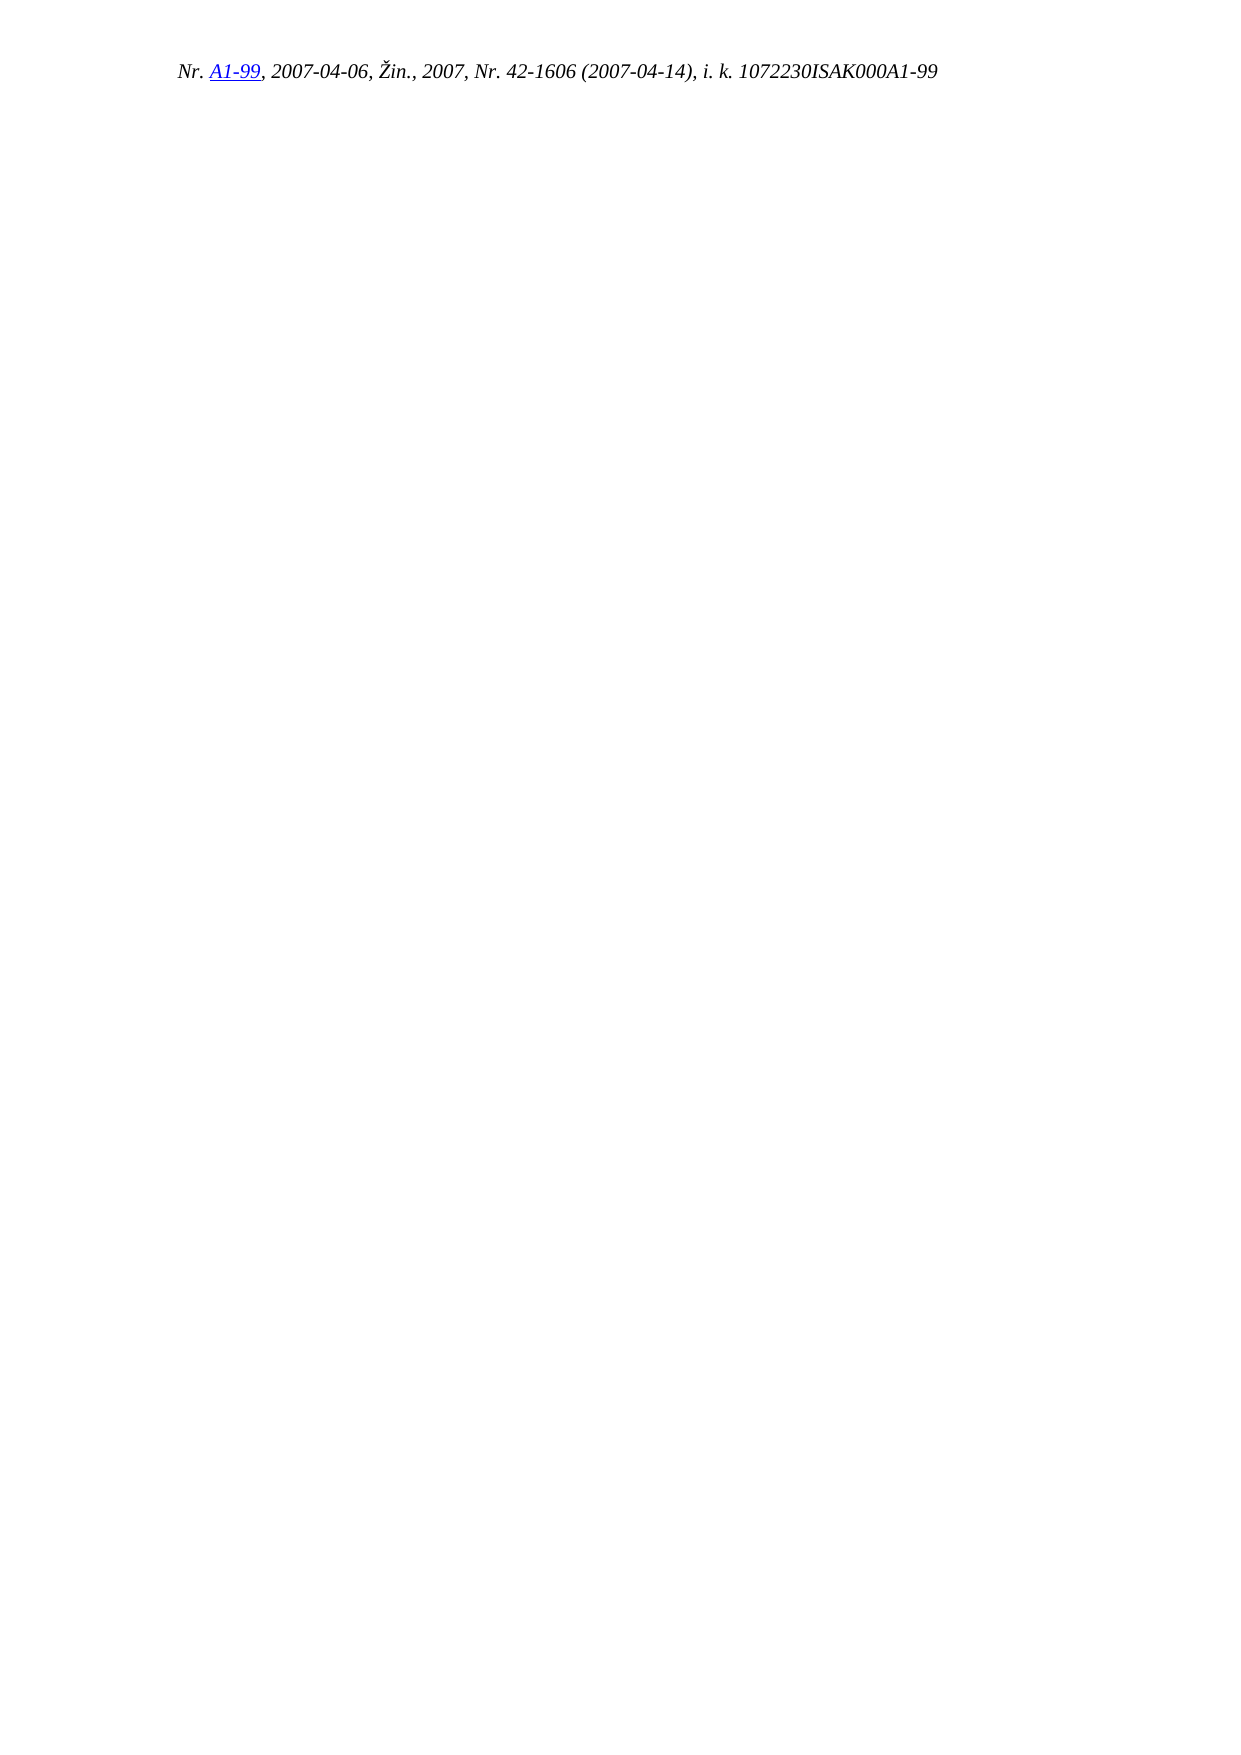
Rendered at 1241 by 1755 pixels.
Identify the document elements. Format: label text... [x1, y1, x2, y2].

text Nr. A1-99, 2007-04-06, Žin., 2007, Nr. 42-1606 (2007-04-14), i. k. 1072230ISAK000A1-99 [177, 59, 1181, 83]
